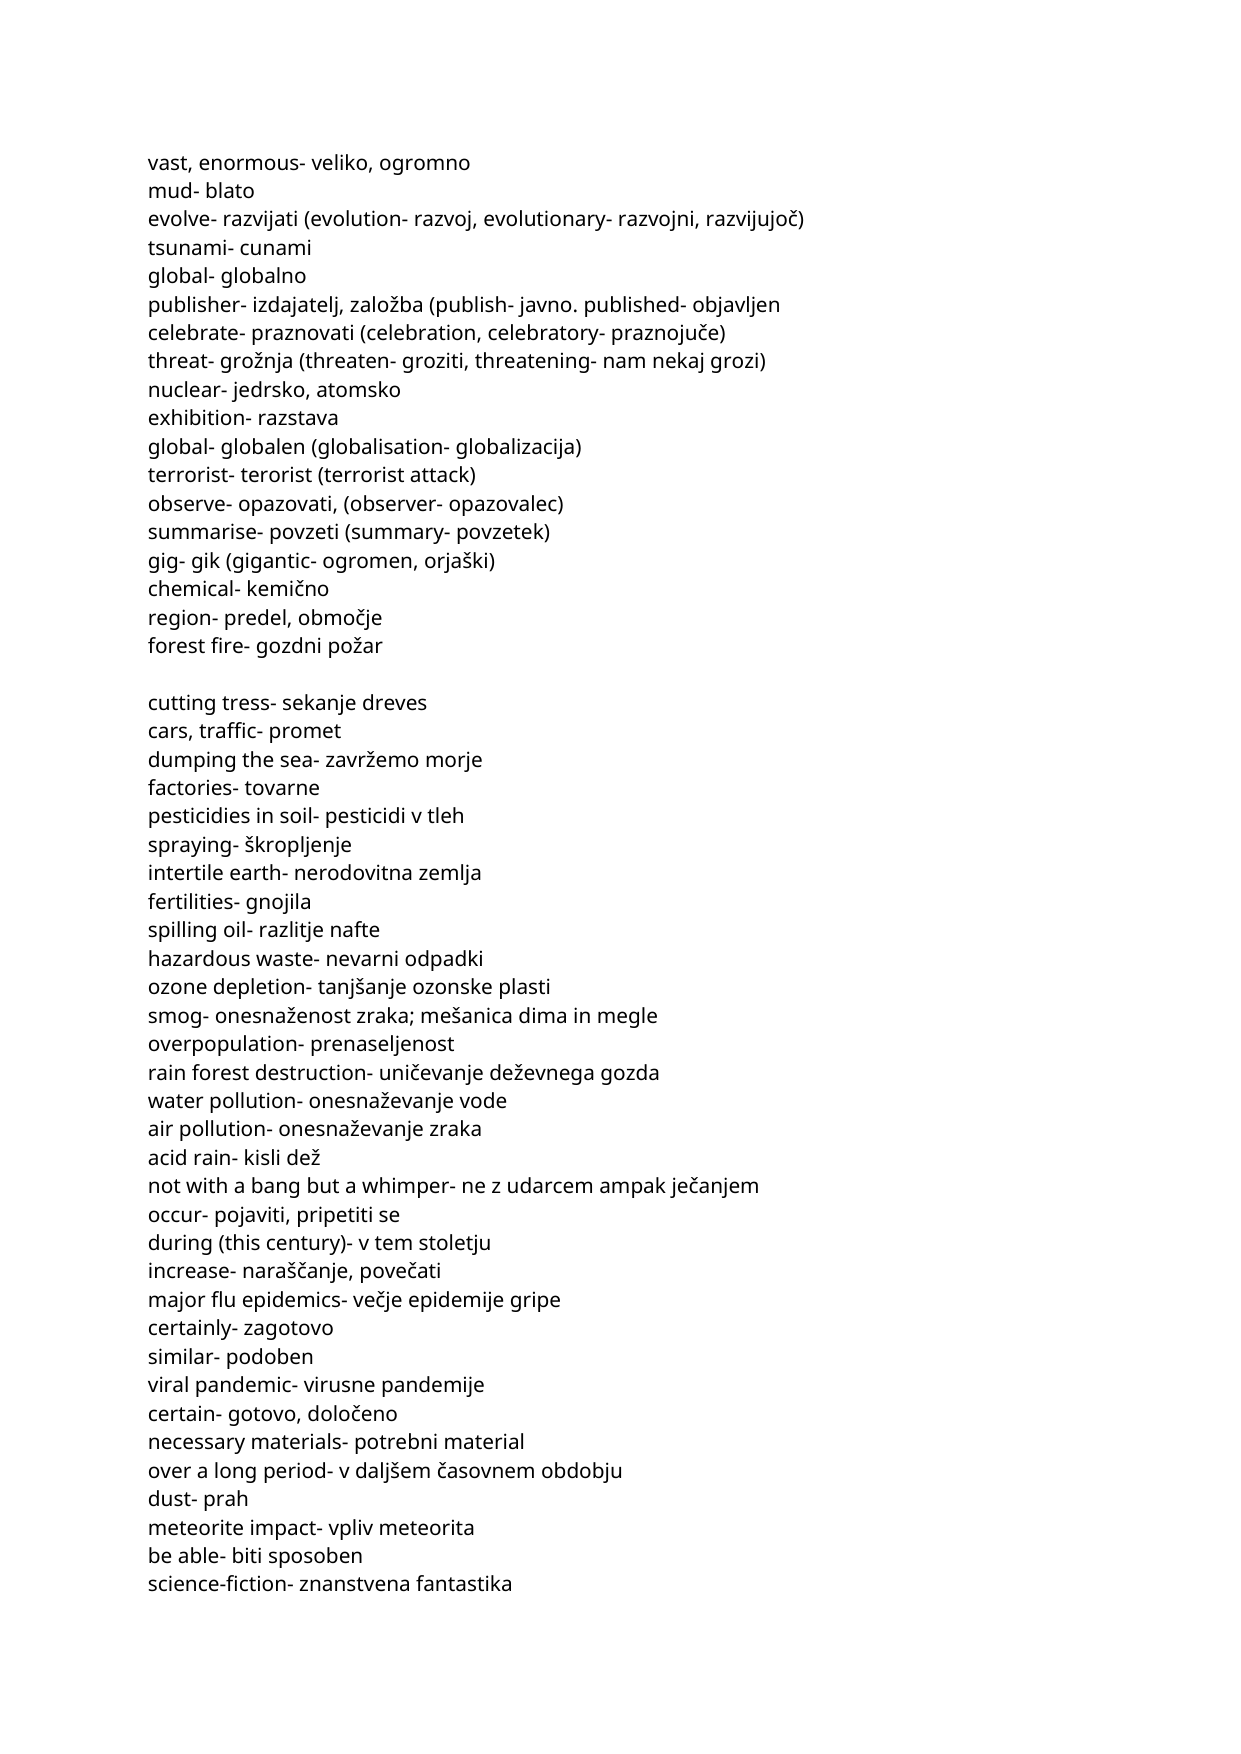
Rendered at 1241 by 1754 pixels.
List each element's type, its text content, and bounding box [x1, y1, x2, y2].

text over a long period- v daljšem časovnem obdobju [148, 1456, 1093, 1484]
text acid rain- kisli dež [148, 1143, 1093, 1171]
text occur- pojaviti, pripetiti se [148, 1200, 1093, 1228]
text tsunami- cunami [148, 233, 1093, 261]
text gig- gik (gigantic- ogromen, orjaški) [148, 546, 1093, 574]
text spilling oil- razlitje nafte [148, 915, 1093, 944]
text ozone depletion- tanjšanje ozonske plasti [148, 972, 1093, 1001]
text major flu epidemics- večje epidemije gripe [148, 1285, 1093, 1313]
text meteorite impact- vpliv meteorita [148, 1513, 1093, 1541]
text pesticidies in soil- pesticidi v tleh [148, 802, 1093, 830]
text similar- podoben [148, 1342, 1093, 1370]
text viral pandemic- virusne pandemije [148, 1370, 1093, 1399]
text dumping the sea- zavržemo morje [148, 745, 1093, 773]
text not with a bang but a whimper- ne z udarcem ampak ječanjem [148, 1171, 1093, 1200]
text chemical- kemično [148, 574, 1093, 603]
text region- predel, območje [148, 603, 1093, 631]
text increase- naraščanje, povečati [148, 1257, 1093, 1285]
text forest fire- gozdni požar [148, 631, 1093, 659]
text science-fiction- znanstvena fantastika [148, 1569, 1093, 1598]
text global- globalno [148, 261, 1093, 290]
text be able- biti sposoben [148, 1541, 1093, 1569]
text smog- onesnaženost zraka; mešanica dima in megle [148, 1001, 1093, 1029]
text during (this century)- v tem stoletju [148, 1228, 1093, 1257]
text overpopulation- prenaseljenost [148, 1029, 1093, 1058]
text fertilities- gnojila [148, 887, 1093, 915]
text cutting tress- sekanje dreves [148, 688, 1093, 716]
text dust- prah [148, 1484, 1093, 1513]
text rain forest destruction- uničevanje deževnega gozda [148, 1058, 1093, 1086]
text necessary materials- potrebni material [148, 1427, 1093, 1456]
text water pollution- onesnaževanje vode [148, 1086, 1093, 1114]
text observe- opazovati, (observer- opazovalec) [148, 489, 1093, 517]
text summarise- povzeti (summary- povzetek) [148, 517, 1093, 546]
text celebrate- praznovati (celebration, celebratory- praznojuče) [148, 318, 1093, 347]
text air pollution- onesnaževanje zraka [148, 1114, 1093, 1143]
text certainly- zagotovo [148, 1313, 1093, 1342]
text nuclear- jedrsko, atomsko [148, 375, 1093, 403]
text exhibition- razstava [148, 403, 1093, 432]
text certain- gotovo, določeno [148, 1399, 1093, 1427]
text factories- tovarne [148, 773, 1093, 802]
text publisher- izdajatelj, založba (publish- javno. published- objavljen [148, 290, 1093, 318]
text evolve- razvijati (evolution- razvoj, evolutionary- razvojni, razvijujoč) [148, 204, 1093, 233]
text cars, traffic- promet [148, 716, 1093, 745]
text intertile earth- nerodovitna zemlja [148, 858, 1093, 887]
text threat- grožnja (threaten- groziti, threatening- nam nekaj grozi) [148, 347, 1093, 375]
text terrorist- terorist (terrorist attack) [148, 460, 1093, 489]
text global- globalen (globalisation- globalizacija) [148, 432, 1093, 460]
text vast, enormous- veliko, ogromno [148, 148, 1093, 176]
text mud- blato [148, 176, 1093, 204]
text hazardous waste- nevarni odpadki [148, 944, 1093, 972]
text spraying- škropljenje [148, 830, 1093, 858]
